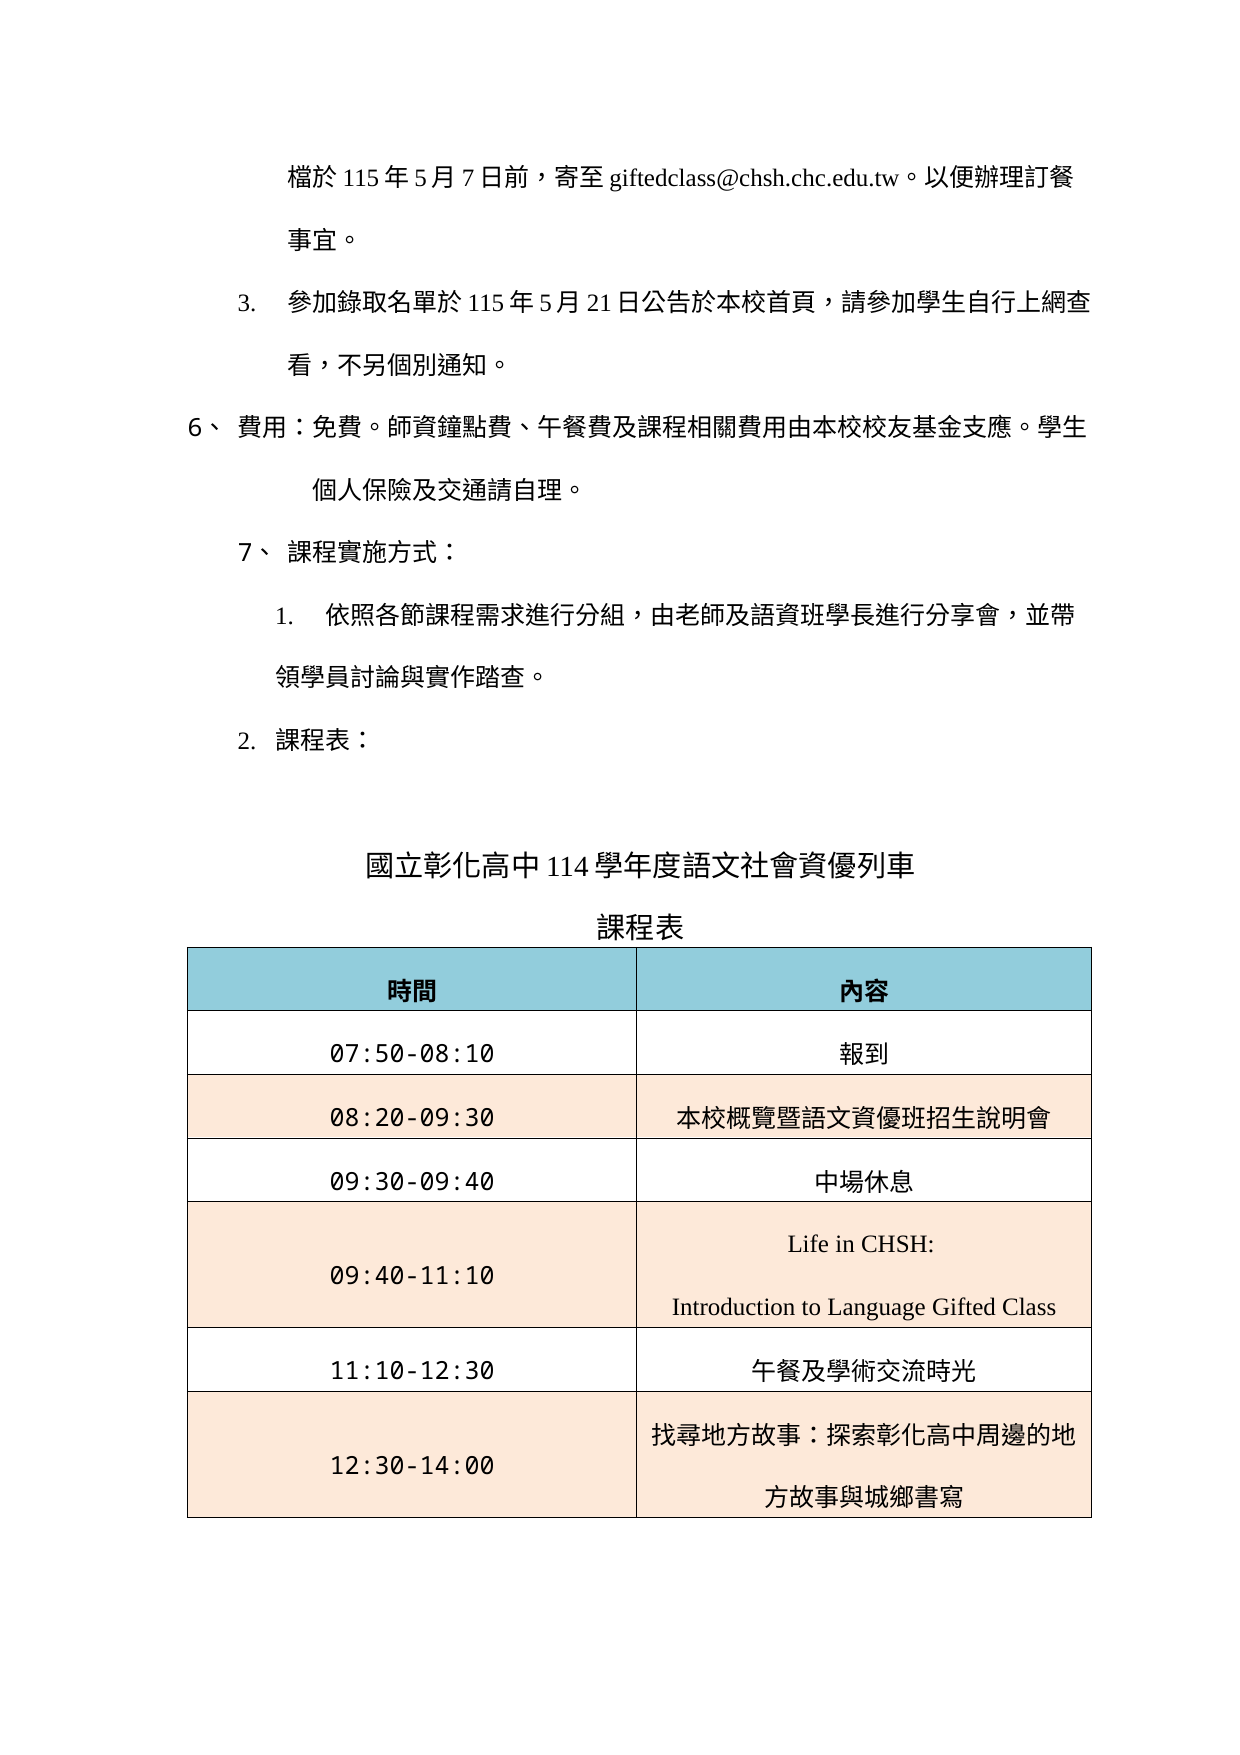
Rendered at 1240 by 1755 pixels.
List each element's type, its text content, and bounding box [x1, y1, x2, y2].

table_cell 08:20-09:30 [188, 1075, 636, 1137]
table_cell 12:30-14:00 [188, 1392, 636, 1517]
text 課程表 [187, 884, 1093, 947]
table_cell 中場休息 [637, 1139, 1091, 1201]
list 課程表： [237, 697, 1093, 759]
table_cell 本校概覽暨語文資優班招生說明會 [637, 1075, 1091, 1137]
list 課程實施方式： [237, 509, 1093, 572]
table_cell 找尋地方故事：探索彰化高中周邊的地方故事與城鄉書寫 [637, 1392, 1091, 1517]
list 依照各節課程需求進行分組，由老師及語資班學長進行分享會，並帶領學員討論與實作踏查。 [275, 572, 1093, 697]
table_header 內容 [637, 948, 1091, 1010]
table_cell 09:30-09:40 [188, 1139, 636, 1201]
table_cell 午餐及學術交流時光 [637, 1328, 1091, 1391]
table_header 時間 [188, 948, 636, 1010]
list 參加錄取名單於115年5月21日公告於本校首頁，請參加學生自行上網查看，不另個別通知。 [237, 259, 1093, 384]
table_cell 07:50-08:10 [188, 1011, 636, 1074]
table_cell 報到 [637, 1011, 1091, 1074]
table_cell Life in CHSH: Introduction to Language Gifted Class [637, 1202, 1091, 1327]
list 檔於115年5月7日前，寄至giftedclass@chsh.chc.edu.tw。以便辦理訂餐事宜。 [237, 134, 1093, 259]
text 國立彰化高中114學年度語文社會資優列車 [187, 822, 1093, 884]
list 費用：免費。師資鐘點費、午餐費及課程相關費用由本校校友基金支應。學生個人保險及交通請自理。 [187, 384, 1093, 509]
table_cell 09:40-11:10 [188, 1202, 636, 1327]
table_cell 11:10-12:30 [188, 1328, 636, 1391]
